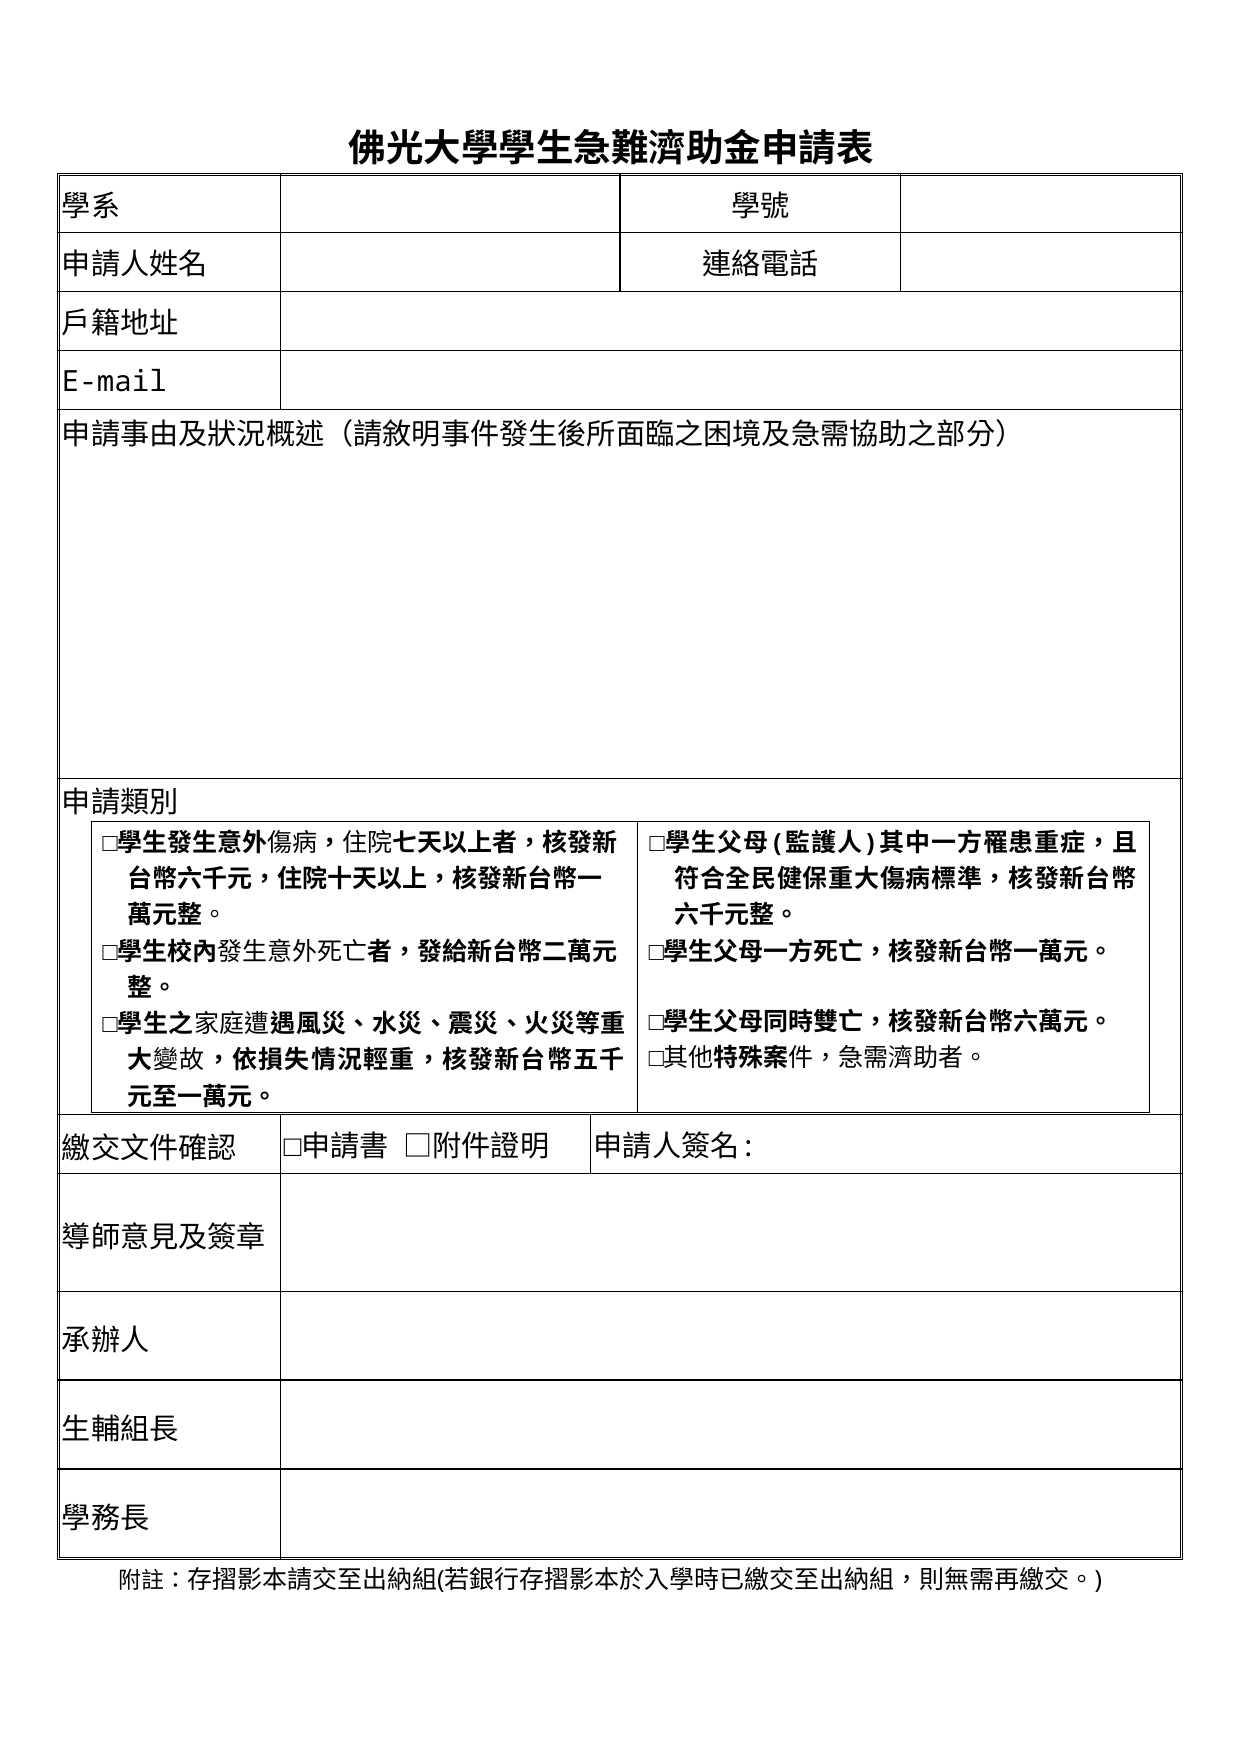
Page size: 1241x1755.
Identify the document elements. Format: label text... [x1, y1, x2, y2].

table_cell 戶籍地址 [60, 292, 280, 349]
table_cell 導師意見及簽章 [60, 1174, 280, 1291]
table_header 學號 [621, 176, 900, 231]
table_cell 生輔組長 [60, 1381, 280, 1468]
table_cell 學務長 [60, 1470, 280, 1557]
table_header □學生發生意外傷病，住院七天以上者，核發新台幣六千元，住院十天以上，核發新台幣一萬元整。 □學生校內發生意外死亡者，發給新台幣二萬元整。 □學生之家庭遭遇風災、水災、震災、火災等重大變故，依損失情況輕重，核發新台幣五千元至一萬元。 [92, 822, 637, 1112]
text 佛光大學學生急難濟助金申請表 [118, 118, 1122, 172]
text 附註：存摺影本請交至出納組(若銀行存摺影本於入學時已繳交至出納組，則無需再繳交。) [118, 1560, 1122, 1596]
table_cell 申請人簽名: [591, 1115, 1180, 1172]
table_cell [281, 1470, 1180, 1557]
table_cell E-mail [60, 351, 280, 409]
table_cell [281, 1381, 1180, 1468]
table_cell [901, 233, 1180, 291]
table_header [281, 176, 619, 231]
table_cell 申請事由及狀況概述（請敘明事件發生後所面臨之困境及急需協助之部分） [60, 410, 1180, 777]
table_cell [281, 233, 619, 291]
table_header 學系 [60, 176, 280, 231]
table_header □學生父母(監護人)其中一方罹患重症，且符合全民健保重大傷病標準，核發新台幣六千元整。 □學生父母一方死亡，核發新台幣一萬元。 □學生父母同時雙亡，核發新台幣六萬元。 □其他特殊案件，急需濟助者。 [638, 822, 1149, 1112]
table_cell [281, 1174, 1180, 1291]
table_cell □申請書 □附件證明 [281, 1115, 590, 1172]
table_cell [281, 1292, 1180, 1379]
table_cell [281, 292, 1180, 349]
table_cell [281, 351, 1180, 409]
table_header [901, 176, 1180, 231]
table_cell 申請人姓名 [60, 233, 280, 291]
table_cell 承辦人 [60, 1292, 280, 1379]
table_cell 連絡電話 [621, 233, 900, 291]
table_cell 申請類別 [60, 779, 1180, 1113]
table_cell 繳交文件確認 [60, 1115, 280, 1172]
